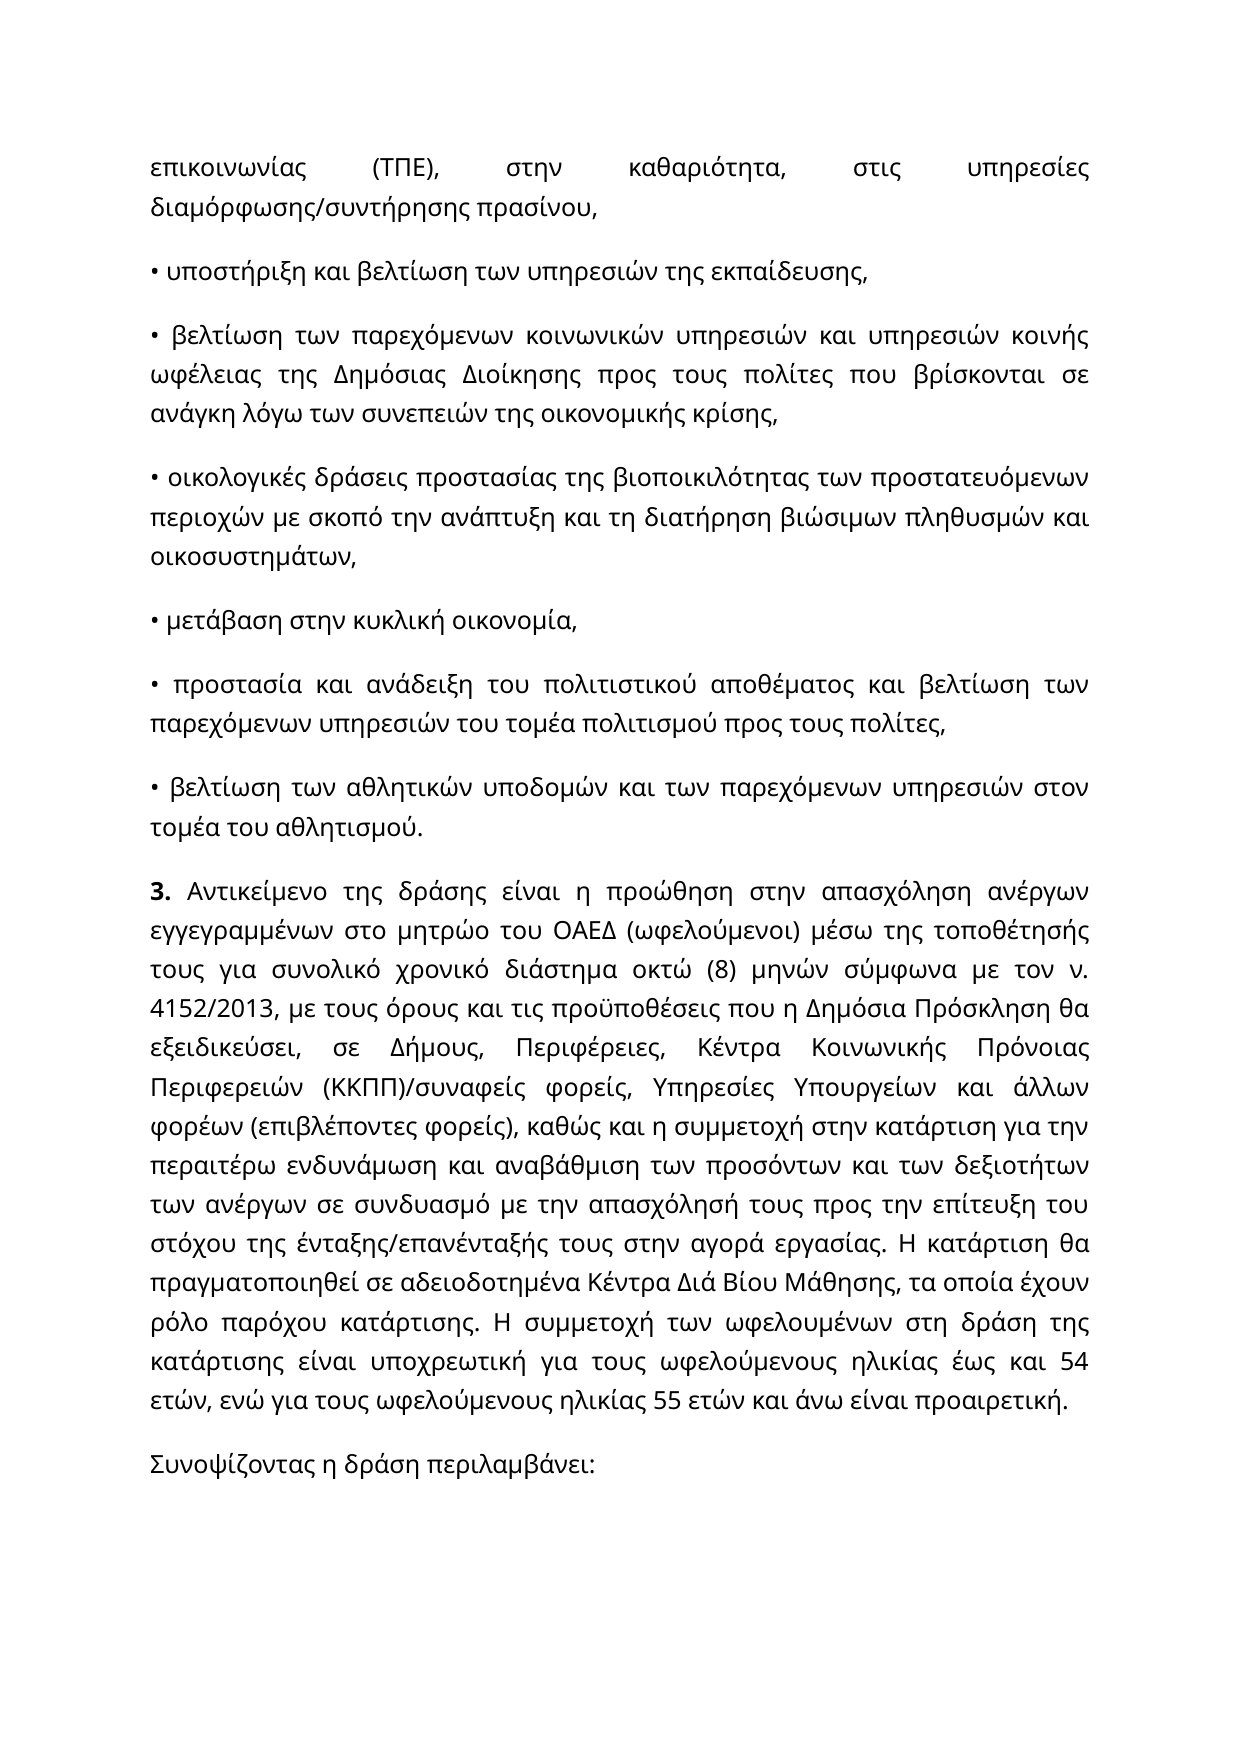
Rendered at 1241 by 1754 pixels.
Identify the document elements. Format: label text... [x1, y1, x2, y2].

text • βελτίωση των αθλητικών υποδομών και των παρεχόμενων υπηρεσιών στον τομέα του αθλητισμού. [150, 770, 1090, 843]
text Συνοψίζοντας η δράση περιλαμβάνει: [150, 1447, 1090, 1481]
text • βελτίωση των παρεχόμενων κοινωνικών υπηρεσιών και υπηρεσιών κοινής ωφέλειας της Δημόσιας Διοίκησης προς τους πολίτες που βρίσκονται σε ανάγκη λόγω των συνεπειών της οικονομικής κρίσης, [150, 317, 1090, 430]
text 3. Αντικείμενο της δράσης είναι η προώθηση στην απασχόληση ανέργων εγγεγραμμένων στο μητρώο του ΟΑΕΔ (ωφελούμενοι) μέσω της τοποθέτησής τους για συνολικό χρονικό διάστημα οκτώ (8) μηνών σύμφωνα με τον ν. 4152/2013, με τους όρους και τις προϋποθέσεις που η Δημόσια Πρόσκληση θα εξειδικεύσει, σε Δήμους, Περιφέρειες, Κέντρα Κοινωνικής Πρόνοιας Περιφερειών (ΚΚΠΠ)/συναφείς φορείς, Υπηρεσίες Υπουργείων και άλλων φορέων (επιβλέποντες φορείς), καθώς και η συμμετοχή στην κατάρτιση για την περαιτέρω ενδυνάμωση και αναβάθμιση των προσόντων και των δεξιοτήτων των ανέργων σε συνδυασμό με την απασχόλησή τους προς την επίτευξη του στόχου της ένταξης/επανένταξής τους στην αγορά εργασίας. Η κατάρτιση θα πραγματοποιηθεί σε αδειοδοτημένα Κέντρα Διά Βίου Μάθησης, τα οποία έχουν ρόλο παρόχου κατάρτισης. Η συμμετοχή των ωφελουμένων στη δράση της κατάρτισης είναι υποχρεωτική για τους ωφελούμενους ηλικίας έως και 54 ετών, ενώ για τους ωφελούμενους ηλικίας 55 ετών και άνω είναι προαιρετική. [150, 873, 1090, 1417]
text • προστασία και ανάδειξη του πολιτιστικού αποθέματος και βελτίωση των παρεχόμενων υπηρεσιών του τομέα πολιτισμού προς τους πολίτες, [150, 667, 1090, 740]
text • οικολογικές δράσεις προστασίας της βιοποικιλότητας των προστατευόμενων περιοχών με σκοπό την ανάπτυξη και τη διατήρηση βιώσιμων πληθυσμών και οικοσυστημάτων, [150, 460, 1090, 572]
text • υποστήριξη και βελτίωση των υπηρεσιών της εκπαίδευσης, [150, 253, 1090, 287]
text επικοινωνίας (ΤΠΕ), στην καθαριότητα, στις υπηρεσίες διαμόρφωσης/συντήρησης πρασίνου, [150, 150, 1090, 223]
text • μετάβαση στην κυκλική οικονομία, [150, 602, 1090, 637]
